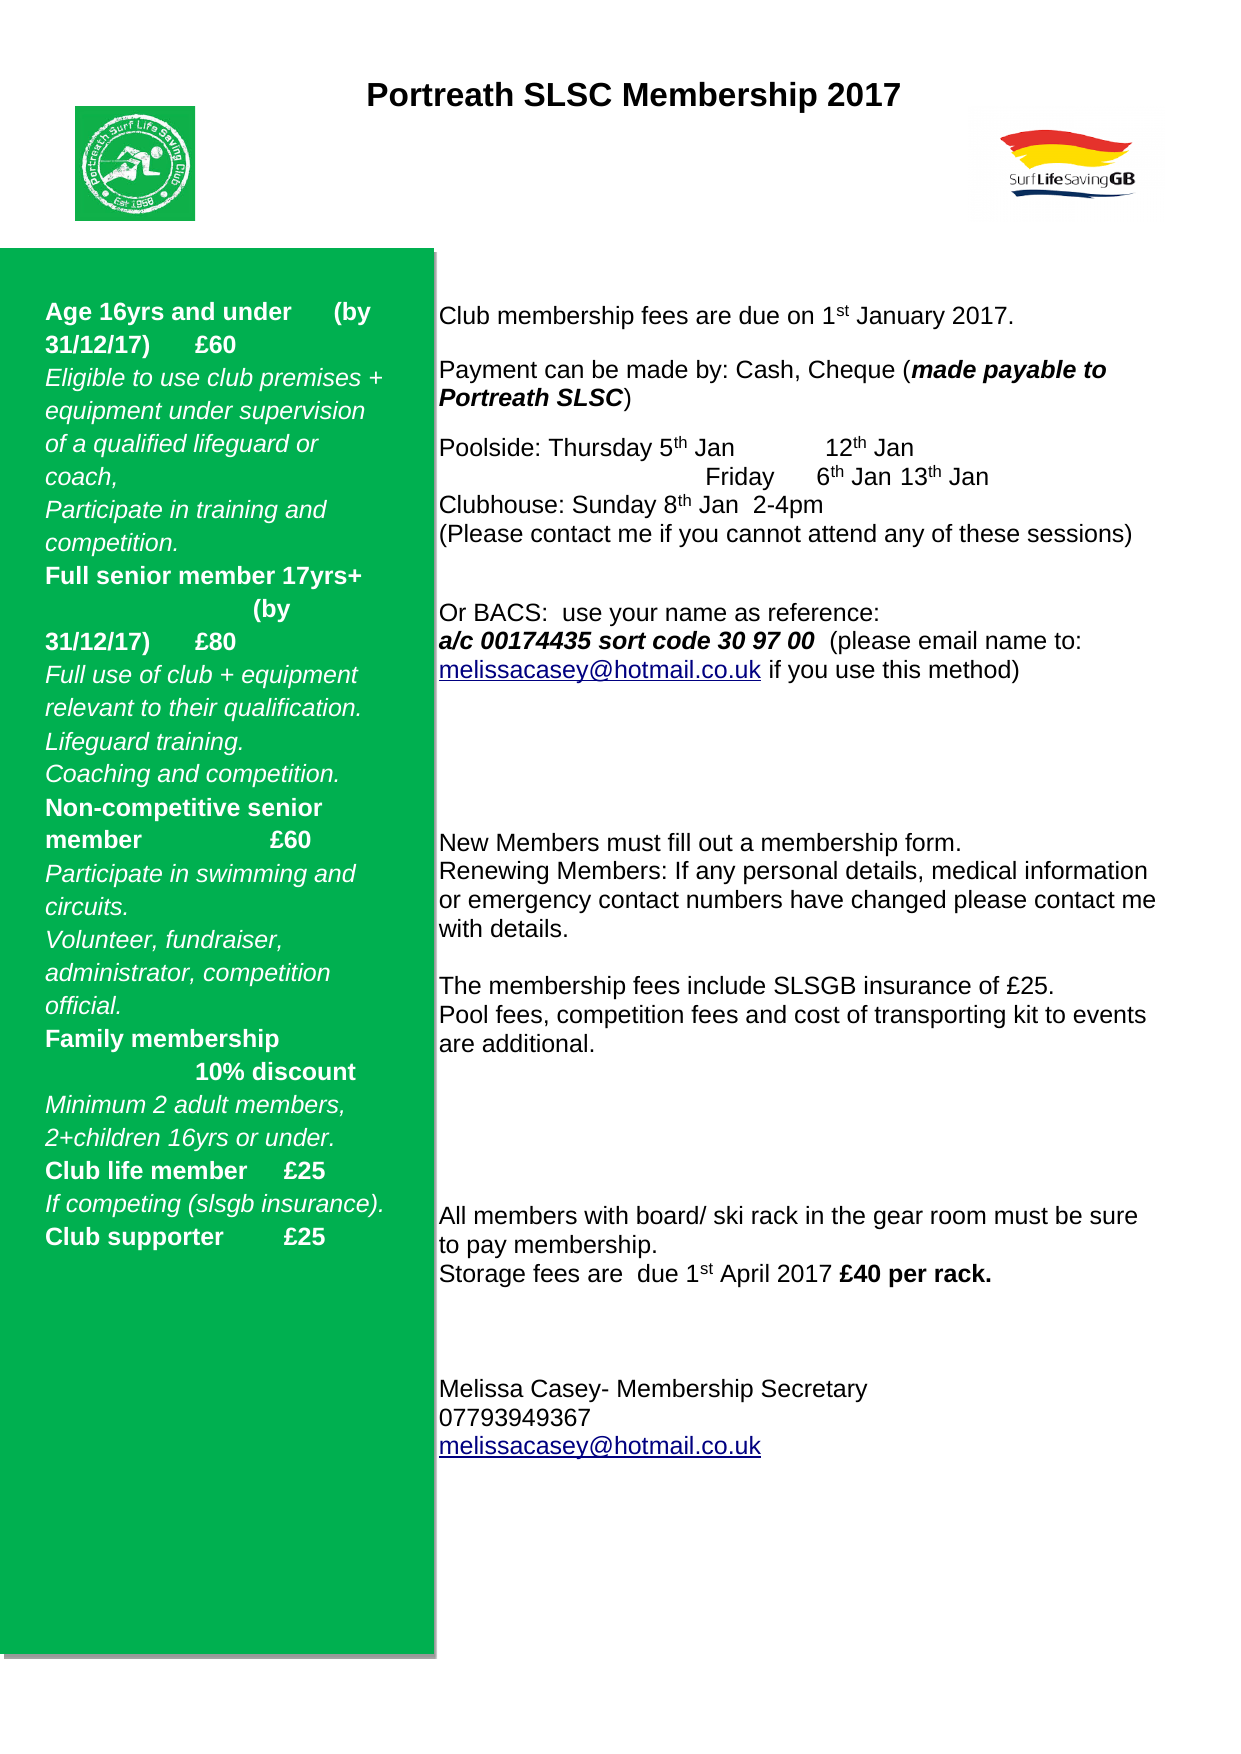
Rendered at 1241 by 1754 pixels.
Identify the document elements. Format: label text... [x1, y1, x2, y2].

text (Please contact me if you cannot attend any of these sessions) [438, 519, 1165, 548]
text Clubhouse: Sunday 8th Jan 2-4pm [438, 491, 1165, 519]
text melissacasey@hotmail.co.uk [438, 1431, 1165, 1460]
text Payment can be made by: Cash, Cheque (made payable to Portreath SLSC) [438, 355, 1165, 412]
text Pool fees, competition fees and cost of transporting kit to events are additional. [438, 1000, 1165, 1058]
text The membership fees include SLSGB insurance of £25. [438, 971, 1165, 1000]
text Club membership fees are due on 1st January 2017. [438, 301, 1165, 329]
text Friday 6th Jan 13th Jan [438, 462, 1165, 491]
text Or BACS: use your name as reference: [438, 598, 1165, 626]
text All members with board/ ski rack in the gear room must be sure to pay membership. [438, 1201, 1165, 1259]
text 07793949367 [438, 1403, 1165, 1431]
text Poolside: Thursday 5th Jan 12th Jan [438, 433, 1165, 462]
text a/c 00174435 sort code 30 97 00 (please email name to: melissacasey@hotmail.co.uk if you use this method) [438, 626, 1165, 684]
text Melissa Casey- Membership Secretary [438, 1374, 1165, 1403]
text Storage fees are due 1st April 2017 £40 per rack. [438, 1259, 1165, 1288]
text Renewing Members: If any personal details, medical information or emergency contact numbers have changed please contact me with details. [438, 856, 1165, 943]
text New Members must fill out a membership form. [438, 828, 1165, 856]
